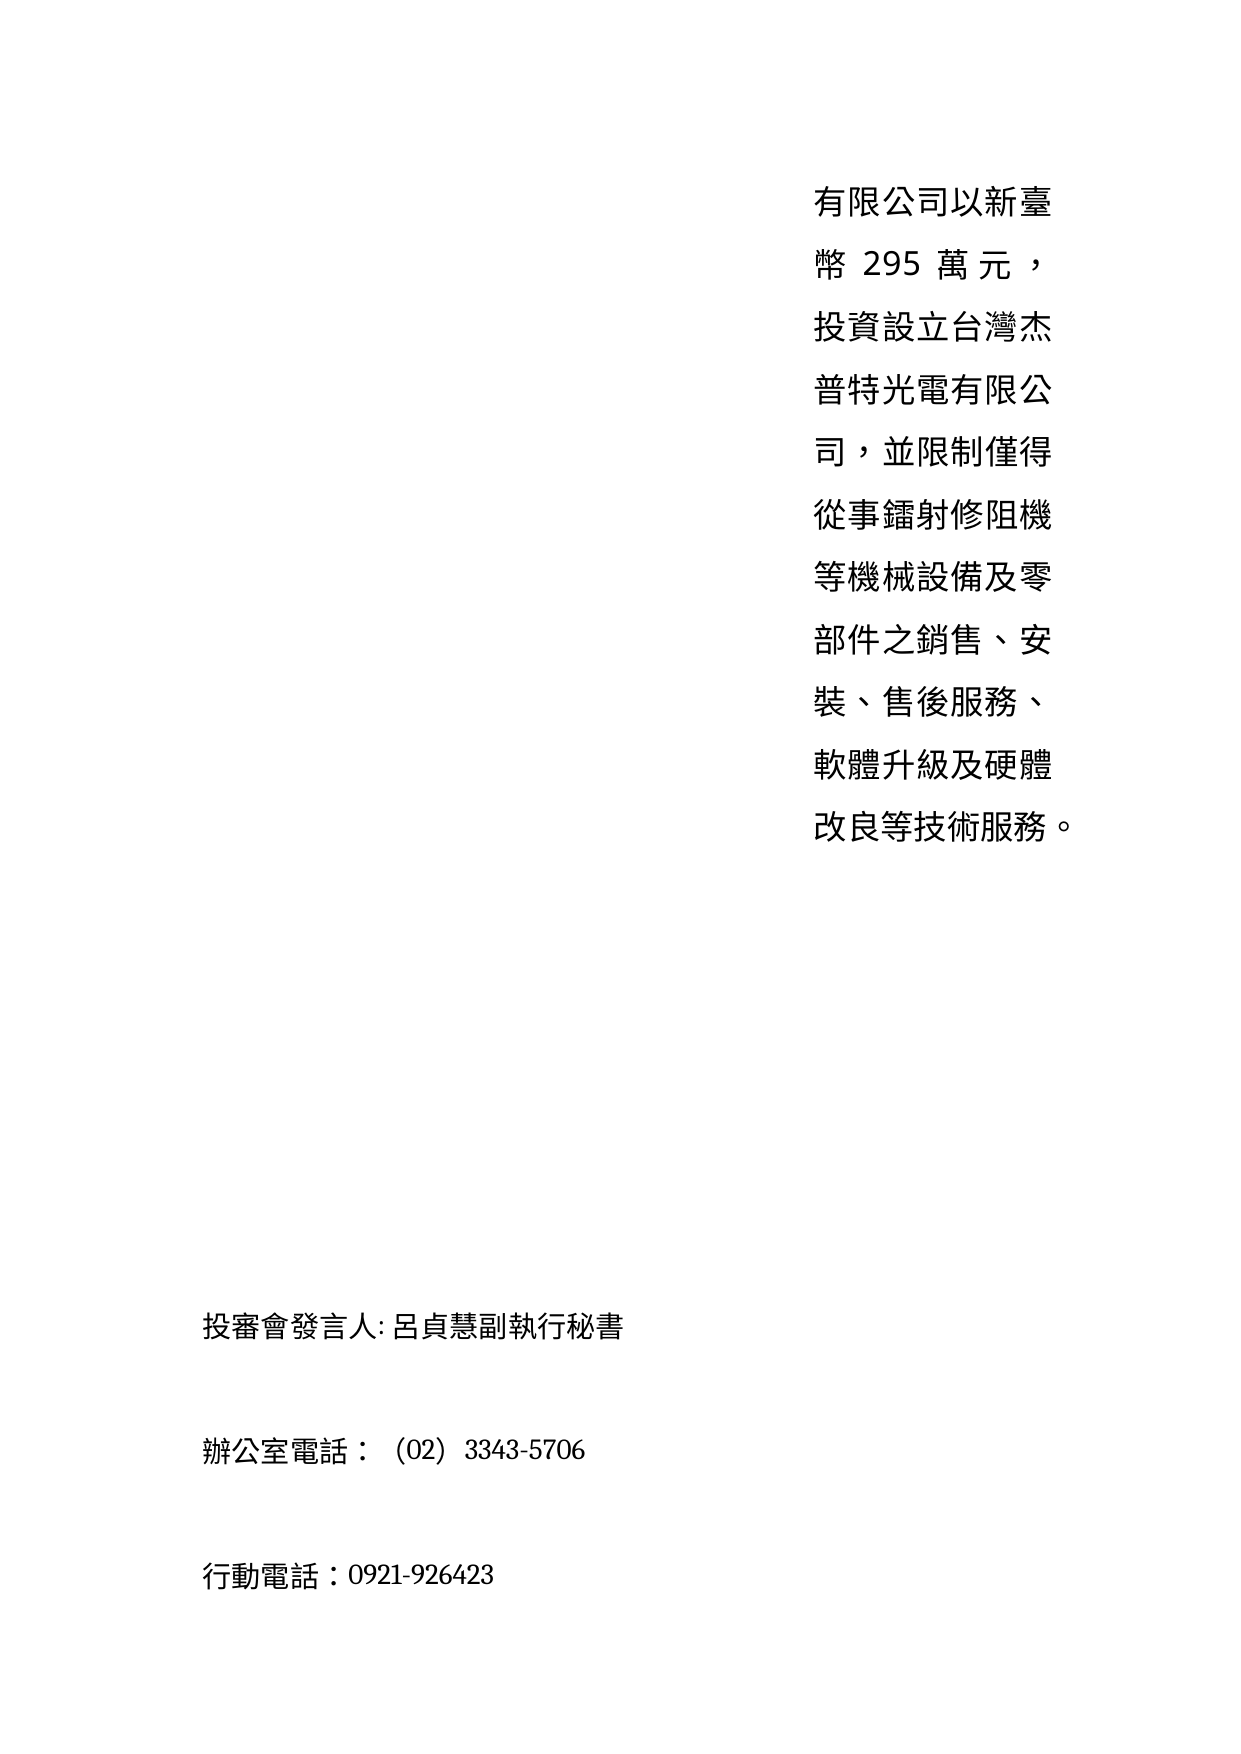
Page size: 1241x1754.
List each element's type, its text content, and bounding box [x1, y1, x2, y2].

text 投審會發言人: 呂貞慧副執行秘書 [202, 1283, 1053, 1346]
text 辦公室電話：（02）3343-5706 [202, 1408, 1053, 1471]
text 行動電話：0921-926423 [202, 1533, 1053, 1596]
list 核准陸資投資人新加坡商杰普特光電有限公司以新臺幣295萬元，投資設立台灣杰普特光電有限公司，並限制僅得從事鐳射修阻機等機械設備及零部件之銷售、安裝、售後服務、軟體升級及硬體改良等技術服務。 [660, 158, 1053, 846]
